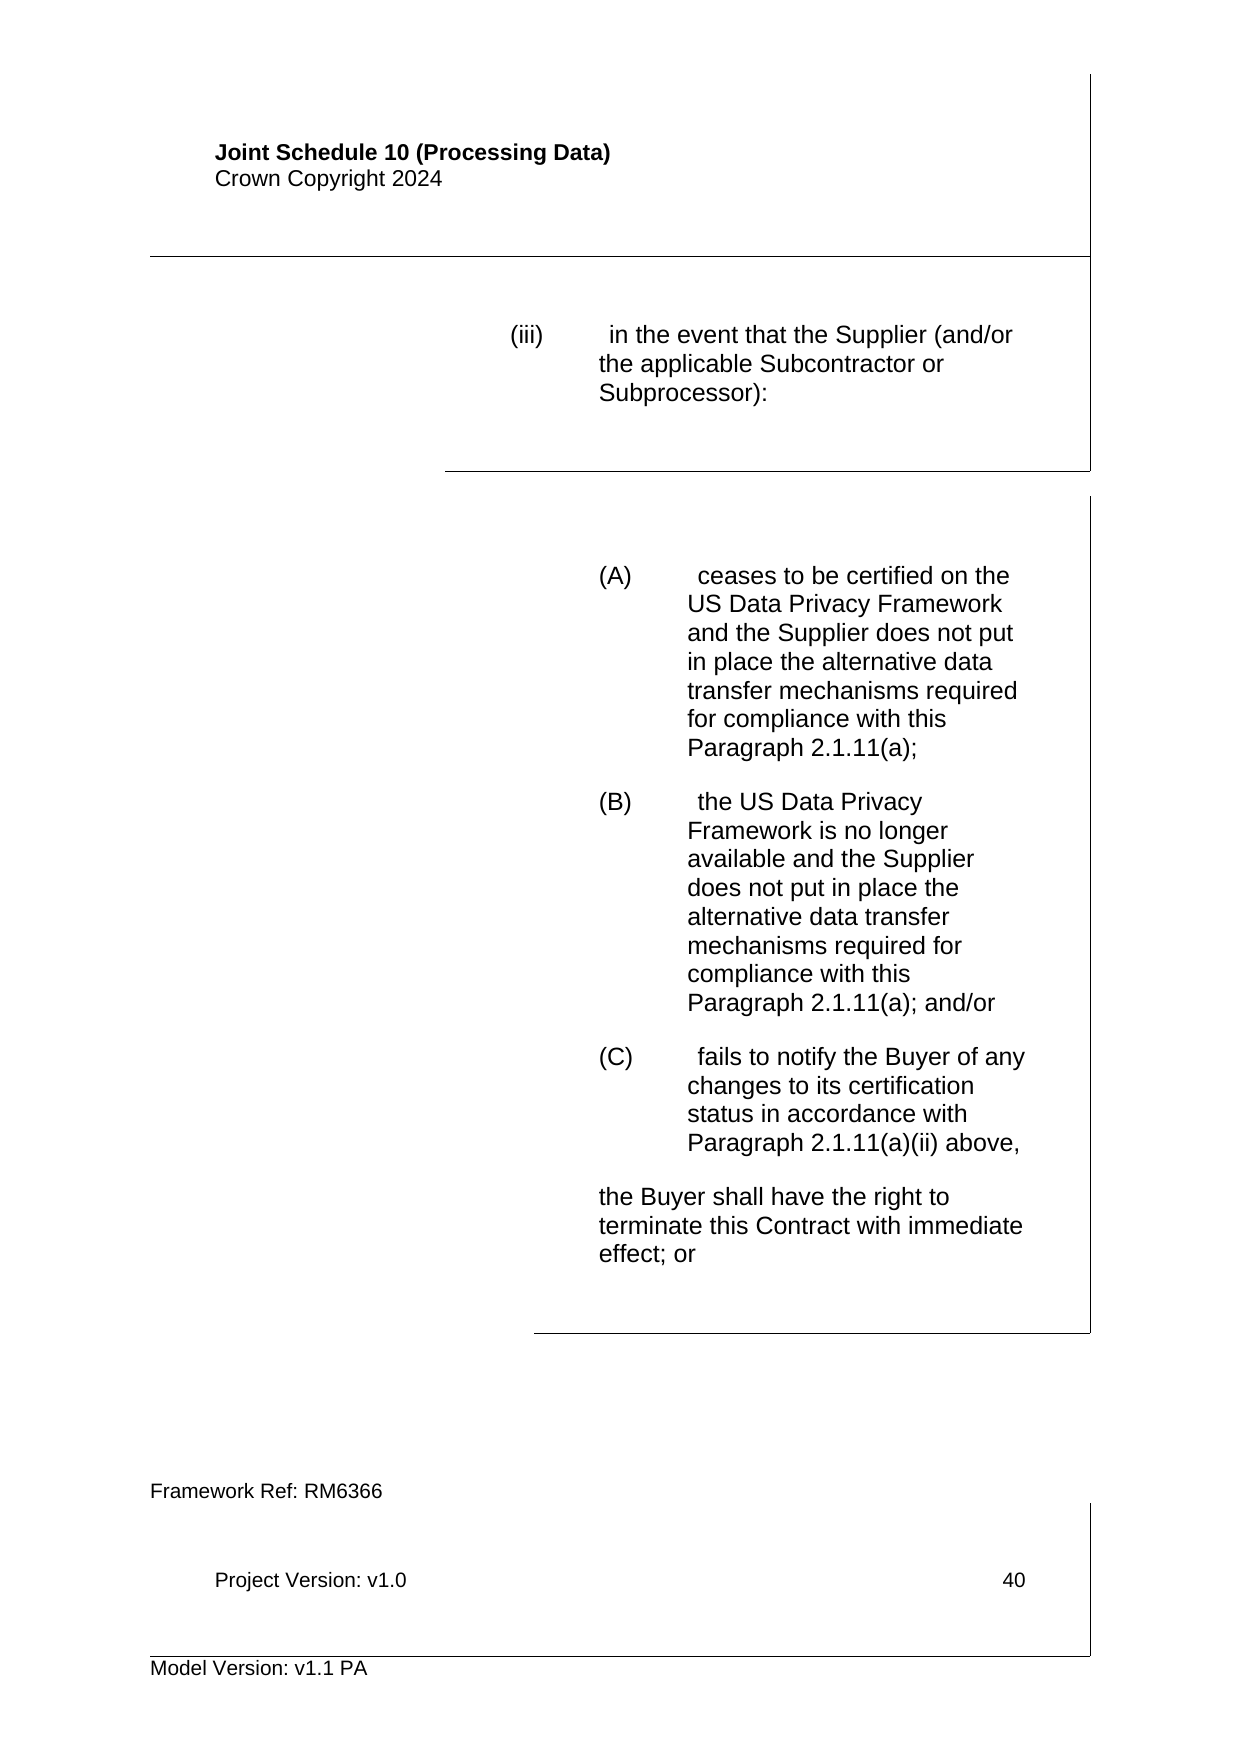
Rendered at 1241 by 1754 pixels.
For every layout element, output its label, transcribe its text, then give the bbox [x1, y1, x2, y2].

text the Buyer shall have the right to terminate this Contract with immediate effect; or [534, 1117, 1090, 1333]
list fails to notify the Buyer of any changes to its certification status in accordance with Paragraph 2.1.11(a)(ii) above, [534, 977, 1090, 1117]
list ceases to be certified on the US Data Privacy Framework and the Supplier does not put in place the alternative data transfer mechanisms required for compliance with this Paragraph 2.1.11(a); [534, 496, 1090, 722]
list the US Data Privacy Framework is no longer available and the Supplier does not put in place the alternative data transfer mechanisms required for compliance with this Paragraph 2.1.11(a); and/or [534, 722, 1090, 977]
list in the event that the Supplier (and/or the applicable Subcontractor or Subprocessor): [445, 256, 1090, 471]
